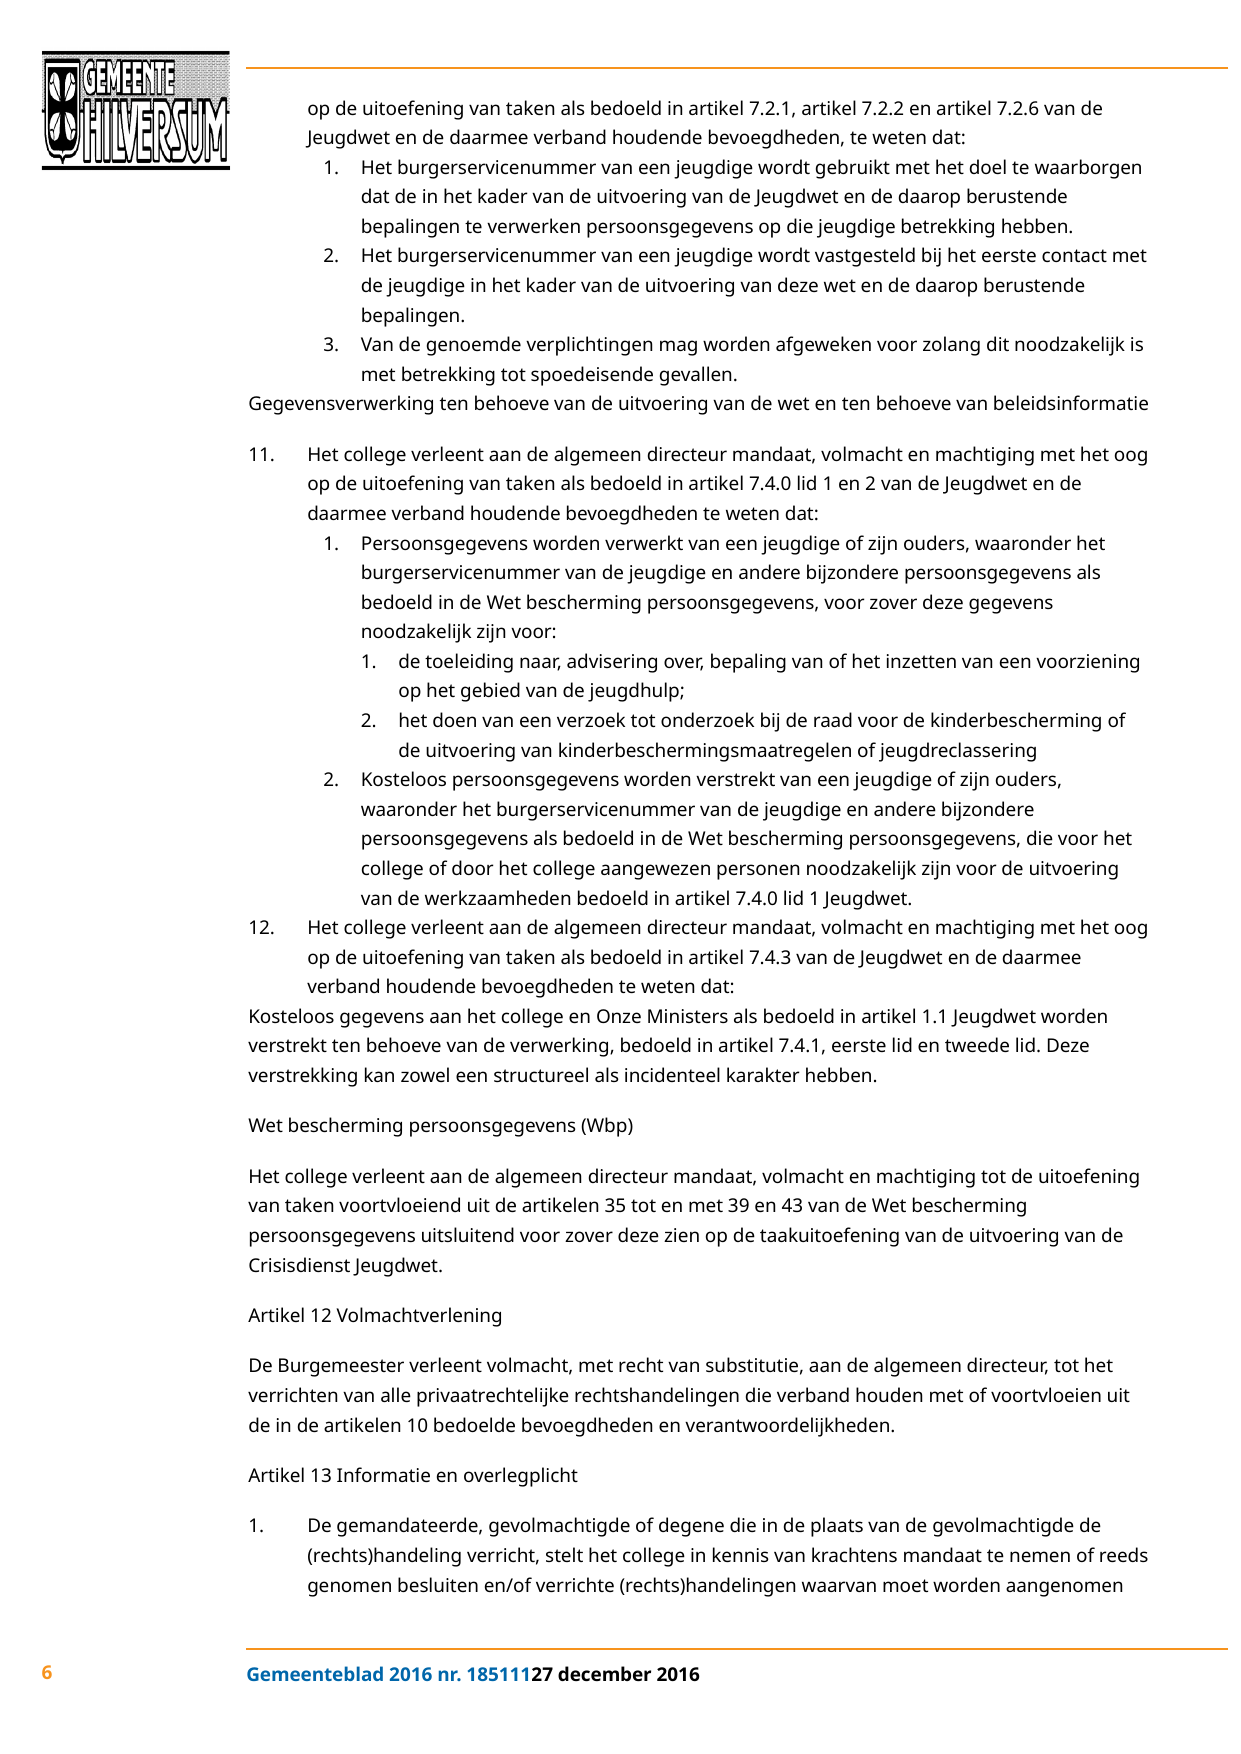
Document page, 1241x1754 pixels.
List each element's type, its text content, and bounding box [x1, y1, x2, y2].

list Het burgerservicenummer van een jeugdige wordt vastgesteld bij het eerste contact met de jeugdige in het kader van de uitvoering van deze wet en de daarop berustende bepalingen. [323, 243, 1152, 328]
text Artikel 12 Volmachtverlening [248, 1302, 1152, 1328]
list het doen van een verzoek tot onderzoek bij de raad voor de kinderbescherming of de uitvoering van kinderbeschermingsmaatregelen of jeugdreclassering [361, 707, 1152, 763]
text Kosteloos gegevens aan het college en Onze Ministers als bedoeld in artikel 1.1 Jeugdwet worden verstrekt ten behoeve van de verwerking, bedoeld in artikel 7.4.1, eerste lid en tweede lid. Deze verstrekking kan zowel een structureel als incidenteel karakter hebben. [248, 1003, 1152, 1088]
list Persoonsgegevens worden verwerkt van een jeugdige of zijn ouders, waaronder het burgerservicenummer van de jeugdige en andere bijzondere persoonsgegevens als bedoeld in de Wet bescherming persoonsgegevens, voor zover deze gegevens noodzakelijk zijn voor: [323, 530, 1152, 644]
text Gegevensverwerking ten behoeve van de uitvoering van de wet en ten behoeve van beleidsinformatie [248, 391, 1152, 416]
list de toeleiding naar, advisering over, bepaling van of het inzetten van een voorziening op het gebied van de jeugdhulp; [361, 648, 1152, 703]
text De Burgemeester verleent volmacht, met recht van substitutie, aan de algemeen directeur, tot het verrichten van alle privaatrechtelijke rechtshandelingen die verband houden met of voortvloeien uit de in de artikelen 10 bedoelde bevoegdheden en verantwoordelijkheden. [248, 1353, 1152, 1438]
list Van de genoemde verplichtingen mag worden afgeweken voor zolang dit noodzakelijk is met betrekking tot spoedeisende gevallen. [323, 331, 1152, 387]
list op de uitoefening van taken als bedoeld in artikel 7.2.1, artikel 7.2.2 en artikel 7.2.6 van de Jeugdwet en de daarmee verband houdende bevoegdheden, te weten dat: [248, 95, 1152, 150]
list Het college verleent aan de algemeen directeur mandaat, volmacht en machtiging met het oog op de uitoefening van taken als bedoeld in artikel 7.4.3 van de Jeugdwet en de daarmee verband houdende bevoegdheden te weten dat: [248, 914, 1152, 999]
text Wet bescherming persoonsgegevens (Wbp) [248, 1113, 1152, 1138]
list De gemandateerde, gevolmachtigde of degene die in de plaats van de gevolmachtigde de (rechts)handeling verricht, stelt het college in kennis van krachtens mandaat te nemen of reeds genomen besluiten en/of verrichte (rechts)handelingen waarvan moet worden aangenomen [248, 1513, 1152, 1598]
text Het college verleent aan de algemeen directeur mandaat, volmacht en machtiging tot de uitoefening van taken voortvloeiend uit de artikelen 35 tot en met 39 en 43 van de Wet bescherming persoonsgegevens uitsluitend voor zover deze zien op de taakuitoefening van de uitvoering van de Crisisdienst Jeugdwet. [248, 1163, 1152, 1278]
picture [41, 47, 231, 172]
text Artikel 13 Informatie en overlegplicht [248, 1462, 1152, 1488]
list Het burgerservicenummer van een jeugdige wordt gebruikt met het doel te waarborgen dat de in het kader van de uitvoering van de Jeugdwet en de daarop berustende bepalingen te verwerken persoonsgegevens op die jeugdige betrekking hebben. [323, 154, 1152, 239]
list Het college verleent aan de algemeen directeur mandaat, volmacht en machtiging met het oog op de uitoefening van taken als bedoeld in artikel 7.4.0 lid 1 en 2 van de Jeugdwet en de daarmee verband houdende bevoegdheden te weten dat: [248, 441, 1152, 526]
list Kosteloos persoonsgegevens worden verstrekt van een jeugdige of zijn ouders, waaronder het burgerservicenummer van de jeugdige en andere bijzondere persoonsgegevens als bedoeld in de Wet bescherming persoonsgegevens, die voor het college of door het college aangewezen personen noodzakelijk zijn voor de uitvoering van de werkzaamheden bedoeld in artikel 7.4.0 lid 1 Jeugdwet. [323, 766, 1152, 911]
